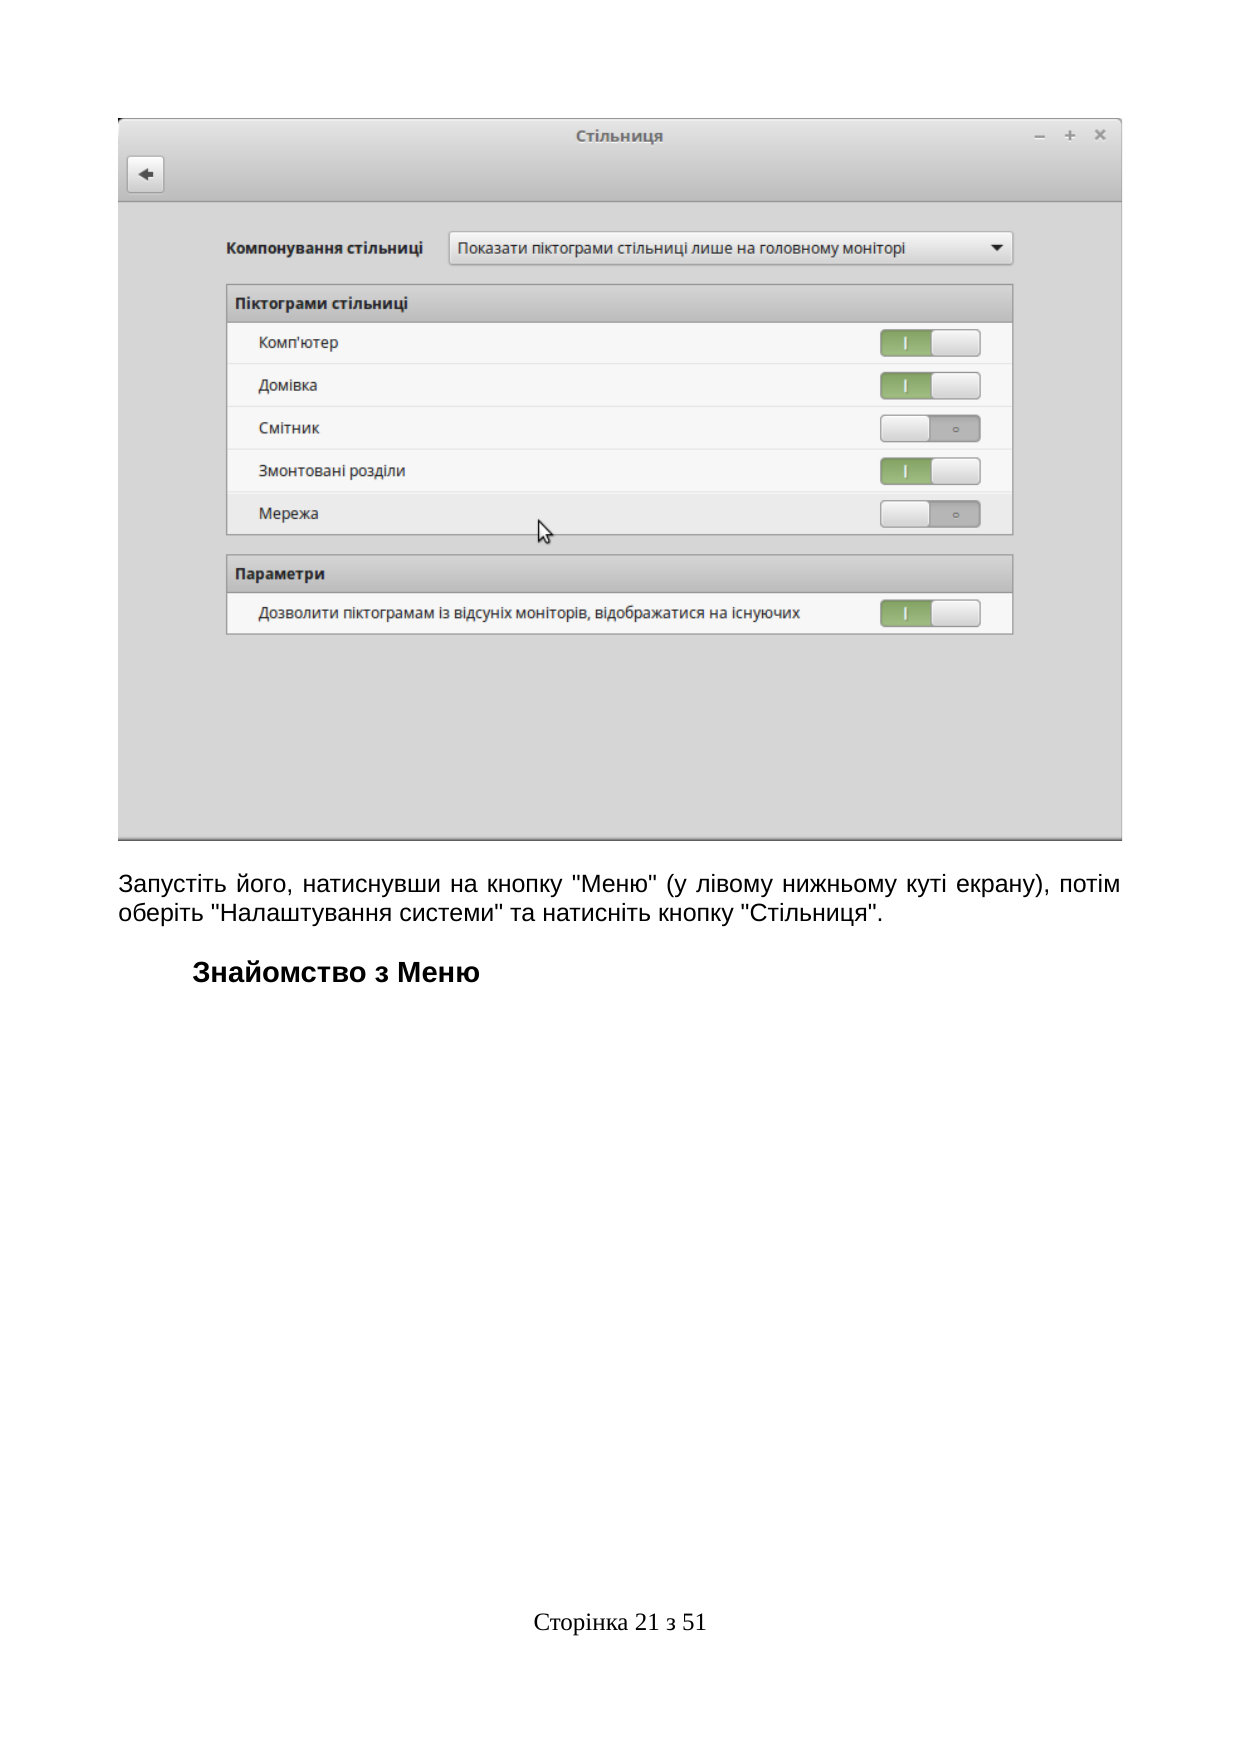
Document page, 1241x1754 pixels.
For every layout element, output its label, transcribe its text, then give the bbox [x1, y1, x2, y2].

text Запустіть його, натиснувши на кнопку "Меню" (у лівому нижньому куті екрану), потім оберіть "Налаштування системи" та натисніть кнопку "Стільниця". [118, 869, 1122, 927]
text Знайомство з Меню [118, 956, 1122, 989]
picture [118, 118, 1123, 841]
